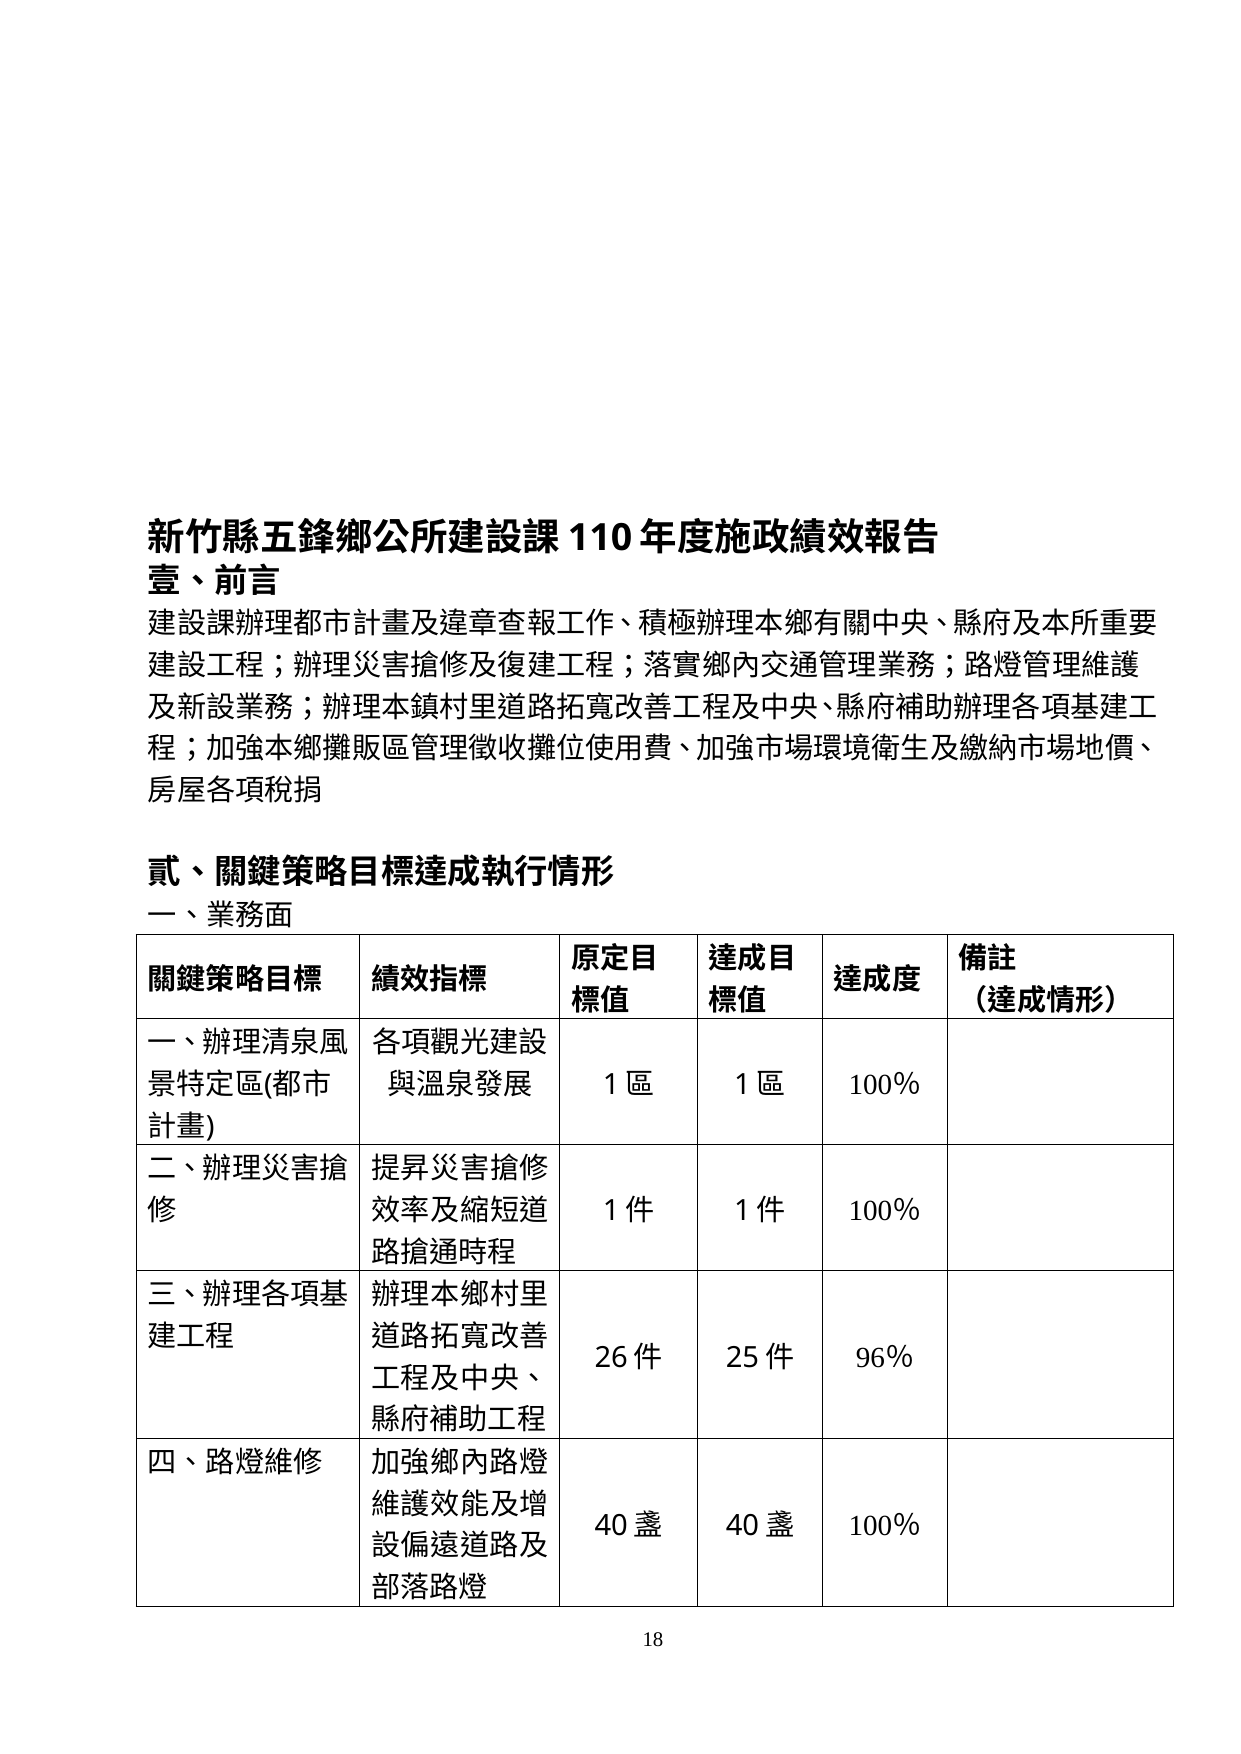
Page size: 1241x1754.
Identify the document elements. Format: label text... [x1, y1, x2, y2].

text 壹、前言 [148, 559, 1157, 601]
table_cell 二、辦理災害搶修 [137, 1145, 359, 1270]
table_cell 加強鄉內路燈維護效能及增設偏遠道路及部落路燈 [360, 1439, 559, 1606]
table_header 績效指標 [360, 935, 559, 1018]
table_cell 96％ [823, 1271, 947, 1438]
table_cell [948, 1271, 1173, 1438]
table_cell 一、辦理清泉風景特定區(都市計畫) [137, 1019, 359, 1144]
table_cell 1件 [698, 1145, 822, 1270]
table_cell 100％ [823, 1145, 947, 1270]
table_cell 40盞 [698, 1439, 822, 1606]
text 一、業務面 [148, 892, 1157, 934]
table_header 達成度 [823, 935, 947, 1018]
table_cell 1區 [560, 1019, 697, 1144]
table_cell 40盞 [560, 1439, 697, 1606]
text 建設課辦理都市計畫及違章查報工作、積極辦理本鄉有關中央、縣府及本所重要建設工程；辦理災害搶修及復建工程；落實鄉內交通管理業務；路燈管理維護及新設業務；辦理本鎮村里道路拓寬改善工程及中央、縣府補助辦理各項基建工程；加強本鄉攤販區管理徵收攤位使用費、加強市場環境衛生及繳納市場地價、房屋各項稅捐 [148, 601, 1157, 809]
text 貳、關鍵策略目標達成執行情形 [148, 851, 1157, 892]
table_cell 辦理本鄉村里道路拓寬改善工程及中央、縣府補助工程 [360, 1271, 559, 1438]
table_cell 100％ [823, 1019, 947, 1144]
table_cell 100％ [823, 1439, 947, 1606]
table_header 原定目標值 [560, 935, 697, 1018]
table_cell [948, 1019, 1173, 1144]
table_cell 各項觀光建設與溫泉發展 [360, 1019, 559, 1144]
table_cell 提昇災害搶修效率及縮短道路搶通時程 [360, 1145, 559, 1270]
table_header 關鍵策略目標 [137, 935, 359, 1018]
table_cell 1區 [698, 1019, 822, 1144]
table_cell [948, 1145, 1173, 1270]
table_cell 四、路燈維修 [137, 1439, 359, 1606]
table_cell 三、辦理各項基建工程 [137, 1271, 359, 1438]
table_cell 26件 [560, 1271, 697, 1438]
text 新竹縣五鋒鄉公所建設課110年度施政績效報告 [148, 517, 1157, 559]
table_cell 1件 [560, 1145, 697, 1270]
table_cell [948, 1439, 1173, 1606]
table_header 備註 （達成情形） [948, 935, 1173, 1018]
table_cell 25件 [698, 1271, 822, 1438]
table_header 達成目標值 [698, 935, 822, 1018]
